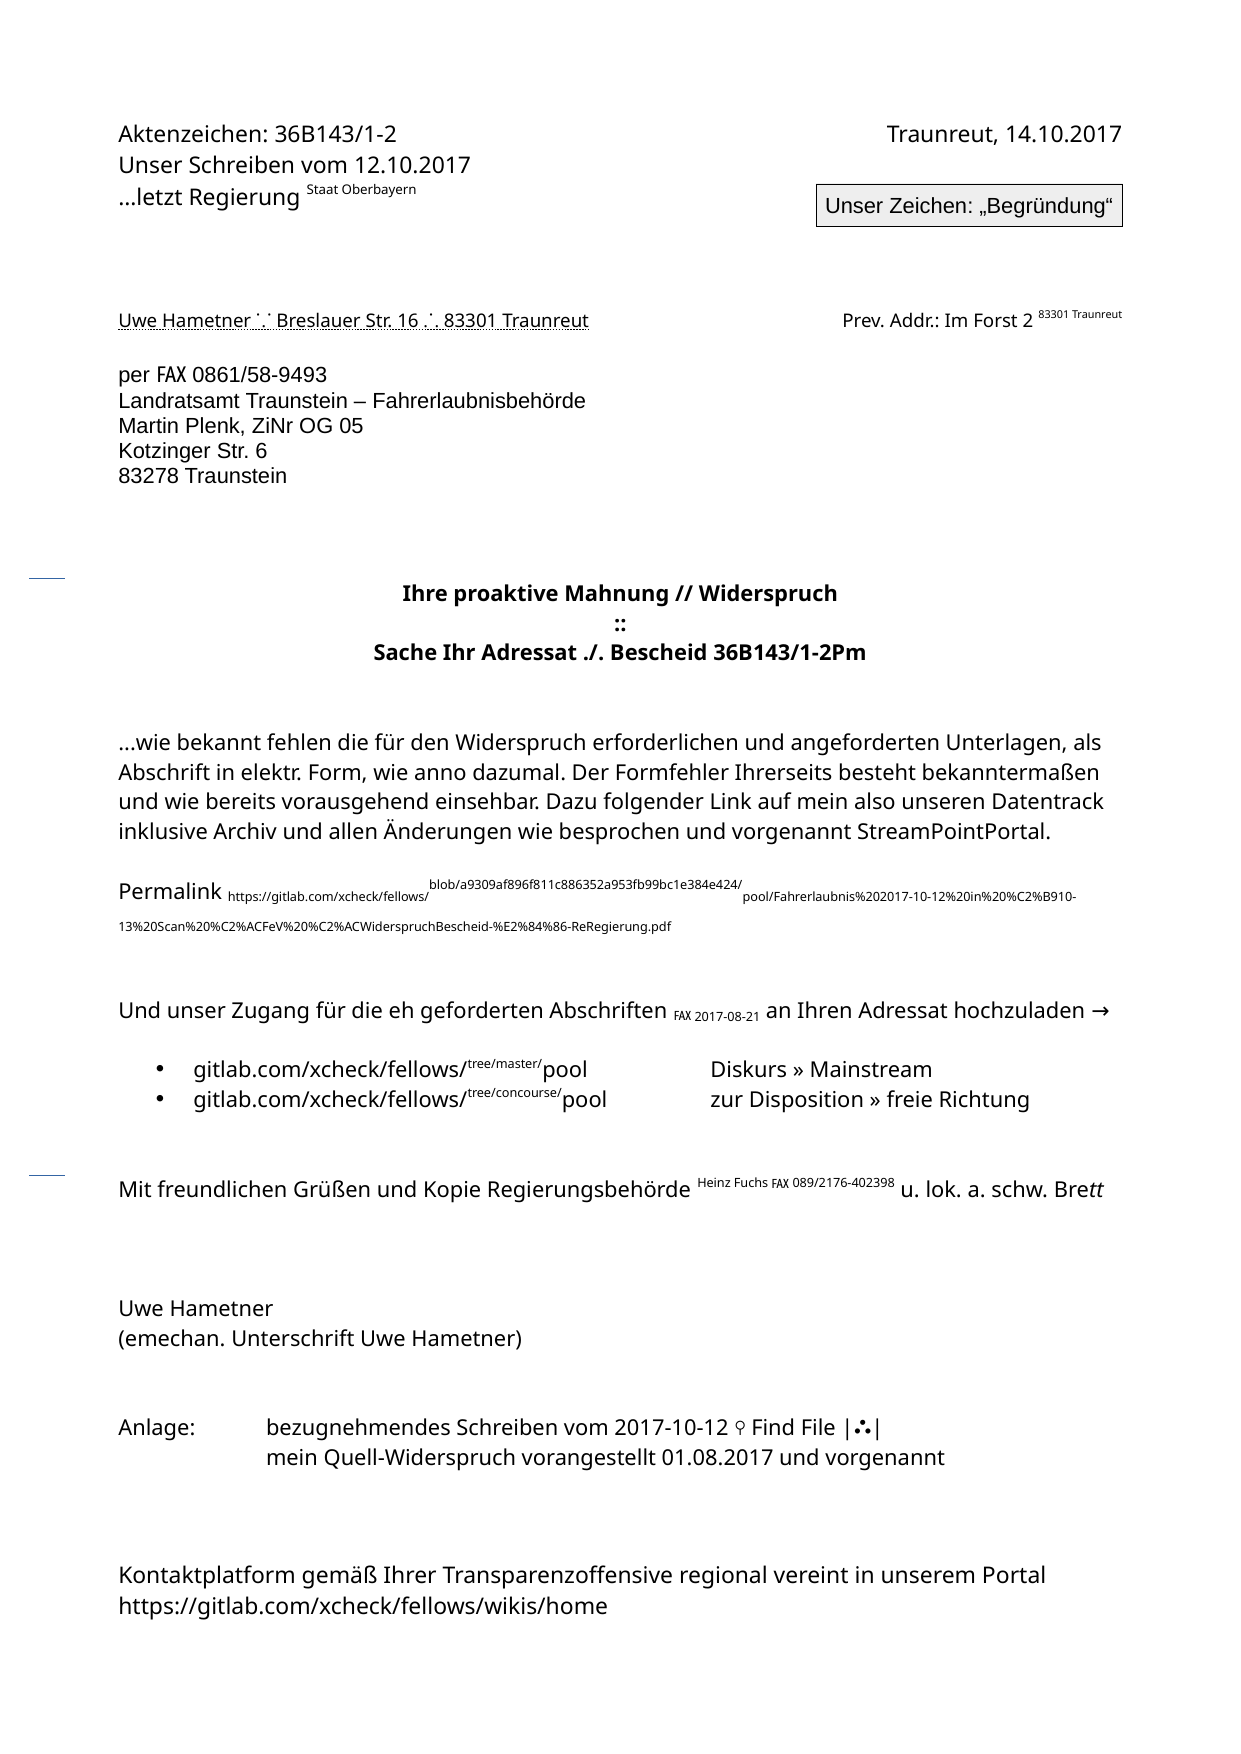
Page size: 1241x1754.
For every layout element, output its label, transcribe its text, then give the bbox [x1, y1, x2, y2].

text Uwe Hametner ⸪ Breslauer Str. 16 ⸫ 83301 Traunreut Prev. Addr.: Im Forst 2 83301 Traunreut [118, 307, 1122, 333]
text ...wie bekannt fehlen die für den Widerspruch erforderlichen und angeforderten Unterlagen, als Abschrift in elektr. Form, wie anno dazumal. Der Formfehler Ihrerseits besteht bekanntermaßen und wie bereits vorausgehend einsehbar. Dazu folgender Link auf mein also unseren Datentrack inklusive Archiv und allen Änderungen wie besprochen und vorgenannt StreamPointPortal. [118, 727, 1122, 846]
text Permalink https://gitlab.com/xcheck/fellows/blob/a9309af896f811c886352a953fb99bc1e384e424/pool/Fahrerlaubnis%202017-10-12%20in%20%C2%B910-13%20Scan%20%C2%ACFeV%20%C2%ACWiderspruchBescheid-%E2%84%86-ReRegierung.pdf [118, 876, 1122, 935]
text Und unser Zugang für die eh geforderten Abschriften ℻ 2017-08-21 an Ihren Adressat hochzuladen → [118, 995, 1122, 1025]
text Kotzinger Str. 6 [118, 438, 1122, 463]
text Uwe Hametner [118, 1293, 1122, 1323]
text Martin Plenk, ZiNr OG 05 [118, 413, 1122, 438]
list gitlab.com/xcheck/fellows/tree/master/pool Diskurs » Mainstream [156, 1054, 1122, 1084]
text Landratsamt Traunstein – Fahrerlaubnisbehörde [118, 388, 1122, 413]
text Ihre proaktive Mahnung // Widerspruch :: Sache Ihr Adressat ./. Bescheid 36B143/1-2Pm [118, 578, 1122, 667]
text per ℻ 0861/58-9493 [118, 362, 1122, 388]
text Mit freundlichen Grüßen und Kopie Regierungsbehörde Heinz Fuchs ℻ 089/2176-402398 u. lok. a. schw. Brett [118, 1174, 1122, 1203]
text Anlage: bezugnehmendes Schreiben vom 2017-10-12 ⚲ Find File |⛬| mein Quell-Widerspruch vorangestellt 01.08.2017 und vorgenannt [118, 1412, 1122, 1472]
text (emechan. Unterschrift Uwe Hametner) [118, 1323, 1122, 1352]
list gitlab.com/xcheck/fellows/tree/concourse/pool zur Disposition » freie Richtung [156, 1084, 1122, 1114]
text 83278 Traunstein [118, 463, 1122, 488]
